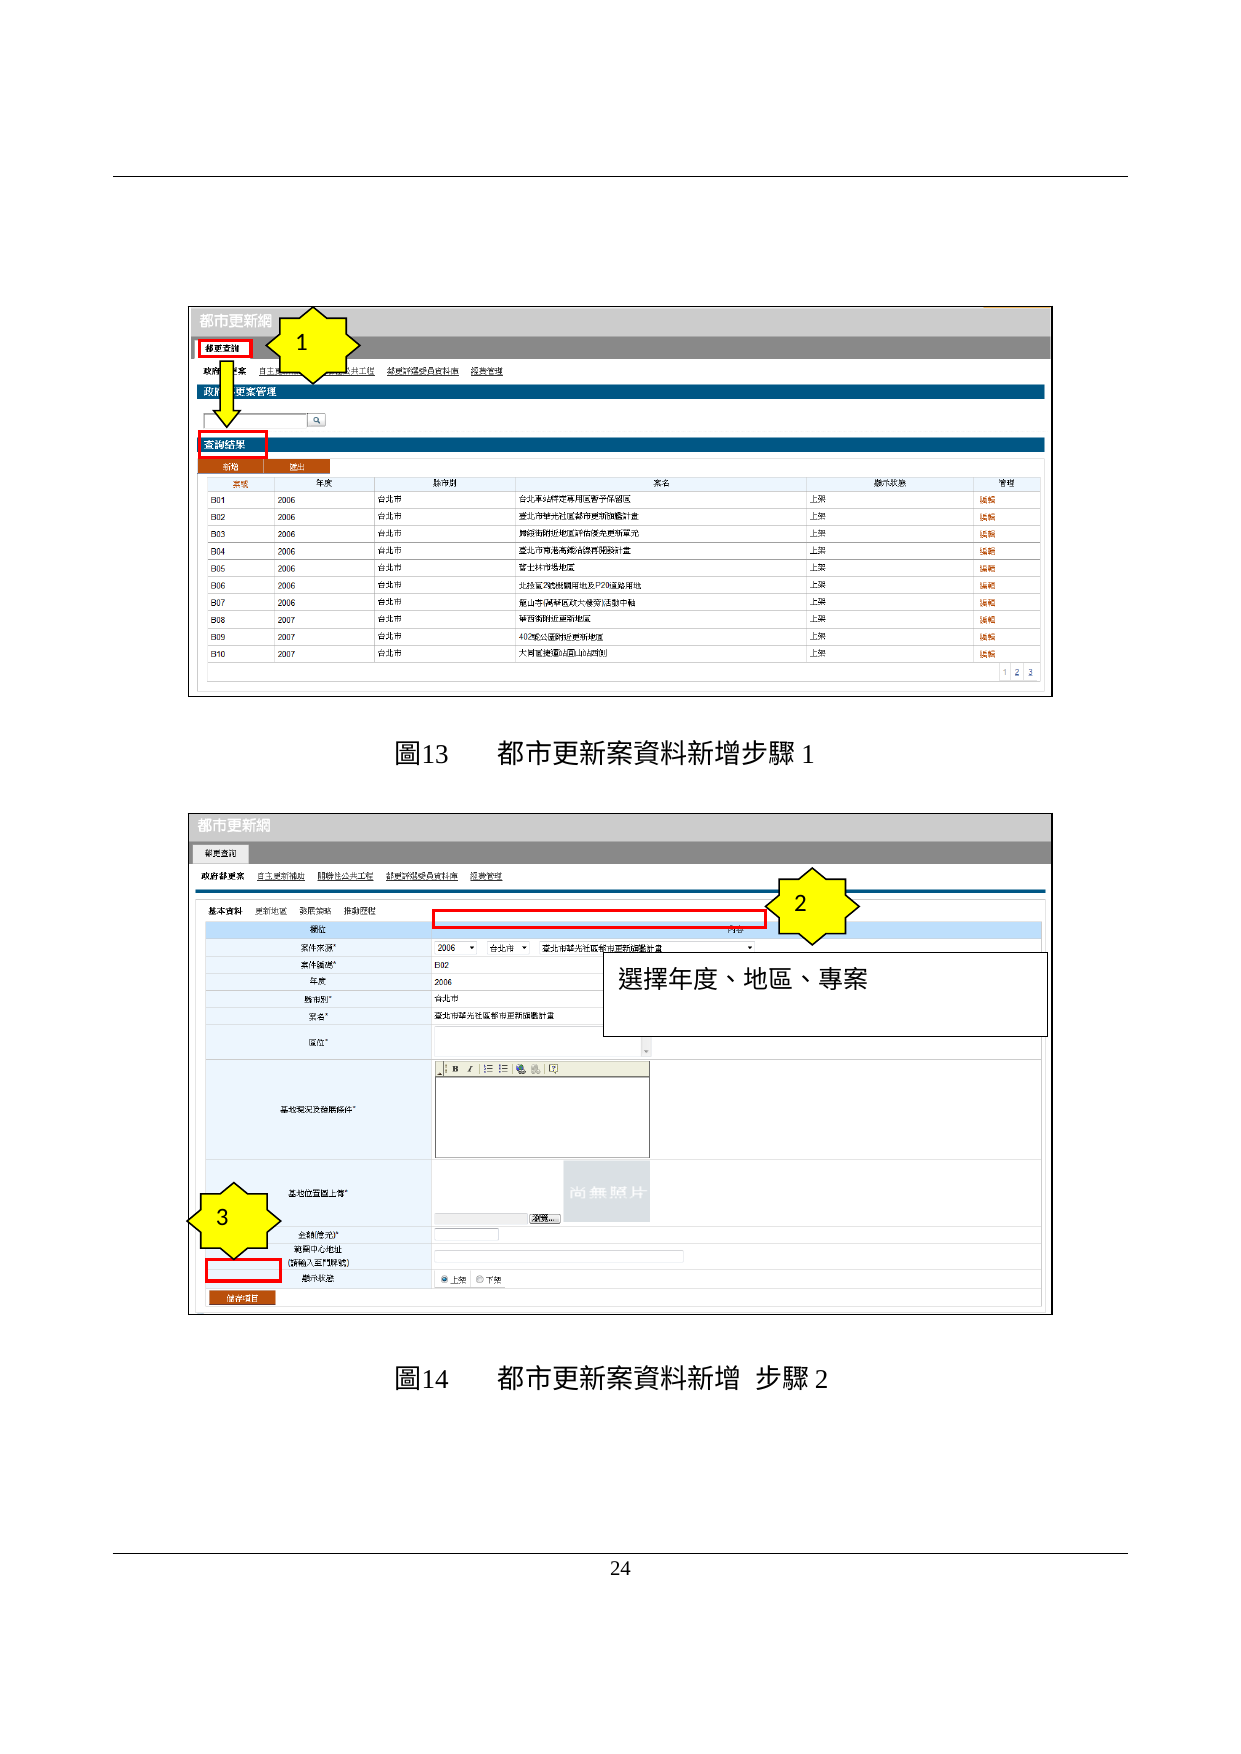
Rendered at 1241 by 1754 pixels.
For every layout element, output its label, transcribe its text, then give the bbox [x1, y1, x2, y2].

list 都市更新案資料新增步驟1 [394, 710, 1053, 772]
list 都市更新案資料新增 步驟2 [394, 1335, 1053, 1397]
